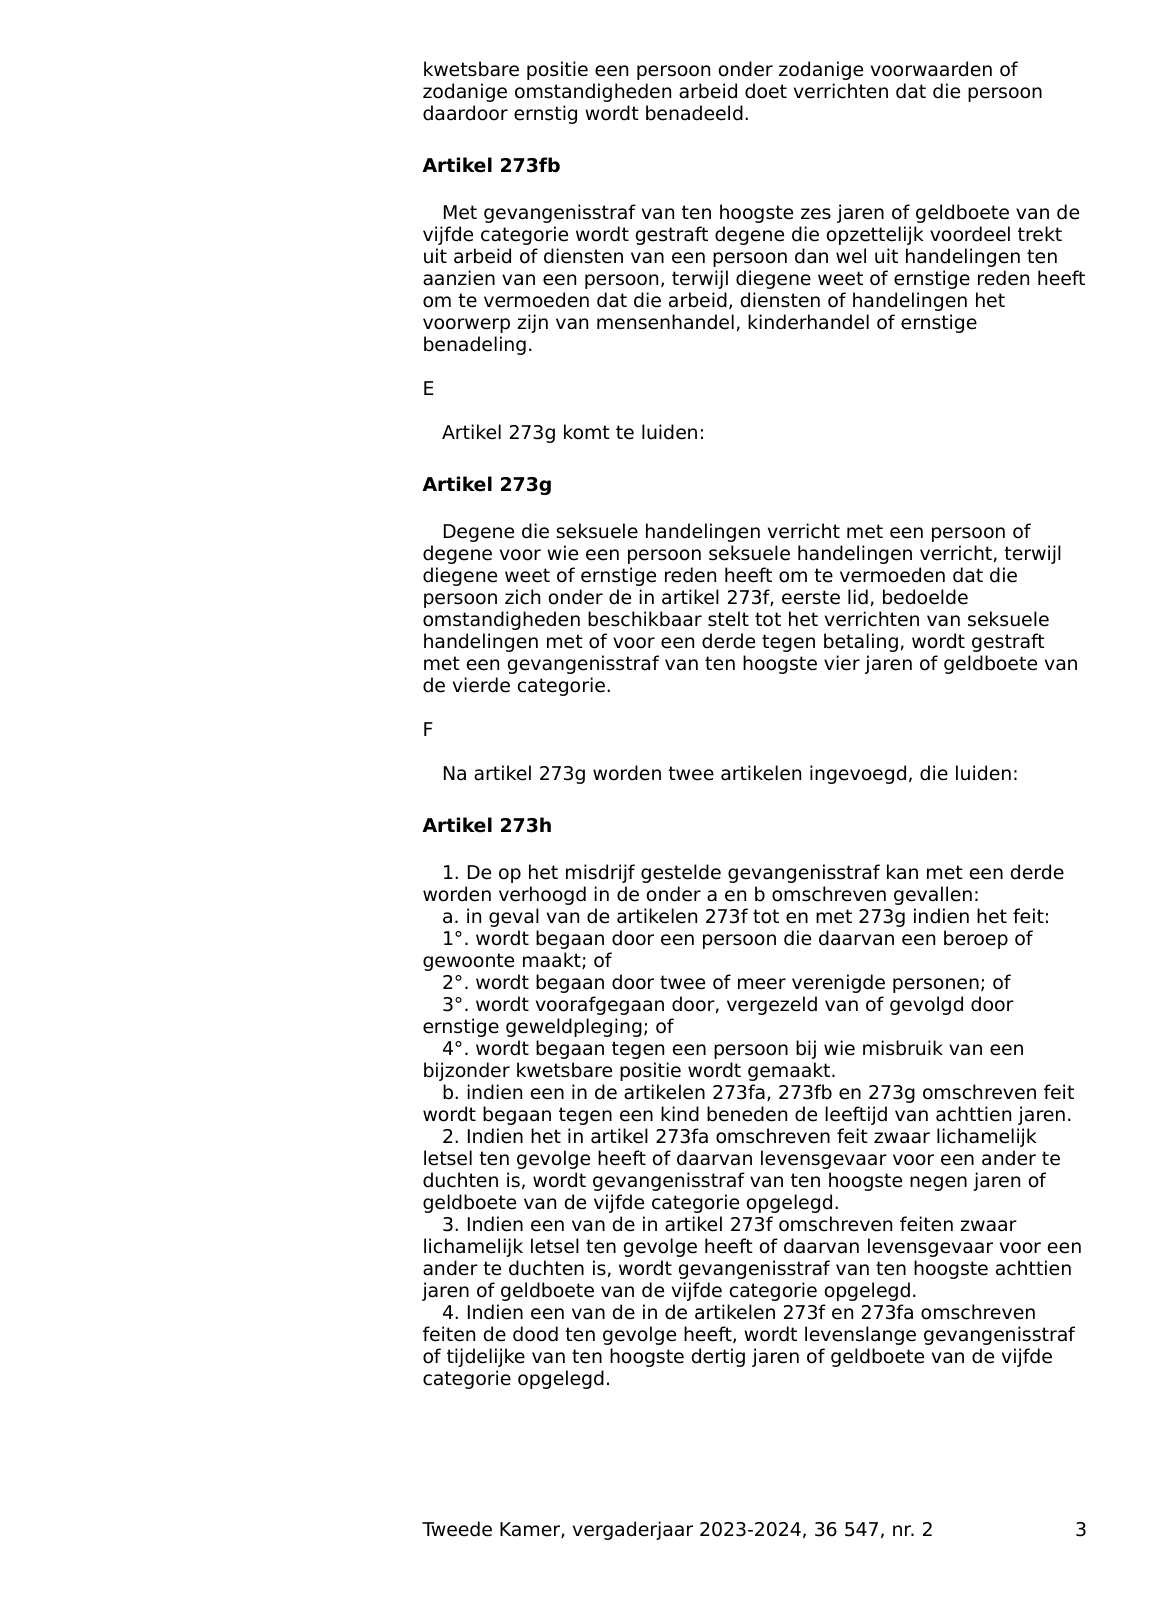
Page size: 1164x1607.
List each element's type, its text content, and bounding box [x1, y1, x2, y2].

subtitle Artikel 273g [422, 474, 1087, 496]
text a. in geval van de artikelen 273f tot en met 273g indien het feit: [422, 906, 1087, 928]
text 4. Indien een van de in de artikelen 273f en 273fa omschreven feiten de dood ten gevolge heeft, wordt levenslange gevangenisstraf of tijdelijke van ten hoogste dertig jaren of geldboete van de vijfde categorie opgelegd. [422, 1302, 1087, 1390]
subtitle Artikel 273h [422, 815, 1087, 837]
text Degene die seksuele handelingen verricht met een persoon of degene voor wie een persoon seksuele handelingen verricht, terwijl diegene weet of ernstige reden heeft om te vermoeden dat die persoon zich onder de in artikel 273f, eerste lid, bedoelde omstandigheden beschikbaar stelt tot het verrichten van seksuele handelingen met of voor een derde tegen betaling, wordt gestraft met een gevangenisstraf van ten hoogste vier jaren of geldboete van de vierde categorie. [422, 521, 1087, 697]
text 2. Indien het in artikel 273fa omschreven feit zwaar lichamelijk letsel ten gevolge heeft of daarvan levensgevaar voor een ander te duchten is, wordt gevangenisstraf van ten hoogste negen jaren of geldboete van de vijfde categorie opgelegd. [422, 1126, 1087, 1214]
text Artikel 273g komt te luiden: [422, 422, 1087, 444]
subtitle Artikel 273fb [422, 155, 1087, 177]
text 3. Indien een van de in artikel 273f omschreven feiten zwaar lichamelijk letsel ten gevolge heeft of daarvan levensgevaar voor een ander te duchten is, wordt gevangenisstraf van ten hoogste achttien jaren of geldboete van de vijfde categorie opgelegd. [422, 1214, 1087, 1302]
text 3°. wordt voorafgegaan door, vergezeld van of gevolgd door ernstige geweldpleging; of [422, 994, 1087, 1038]
text 1°. wordt begaan door een persoon die daarvan een beroep of gewoonte maakt; of [422, 928, 1087, 972]
text b. indien een in de artikelen 273fa, 273fb en 273g omschreven feit wordt begaan tegen een kind beneden de leeftijd van achttien jaren. [422, 1082, 1087, 1126]
text F [422, 719, 1087, 741]
text 4°. wordt begaan tegen een persoon bij wie misbruik van een bijzonder kwetsbare positie wordt gemaakt. [422, 1038, 1087, 1082]
text kwetsbare positie een persoon onder zodanige voorwaarden of zodanige omstandigheden arbeid doet verrichten dat die persoon daardoor ernstig wordt benadeeld. [422, 59, 1087, 125]
text Na artikel 273g worden twee artikelen ingevoegd, die luiden: [422, 763, 1087, 785]
text E [422, 378, 1087, 400]
text Met gevangenisstraf van ten hoogste zes jaren of geldboete van de vijfde categorie wordt gestraft degene die opzettelijk voordeel trekt uit arbeid of diensten van een persoon dan wel uit handelingen ten aanzien van een persoon, terwijl diegene weet of ernstige reden heeft om te vermoeden dat die arbeid, diensten of handelingen het voorwerp zijn van mensenhandel, kinderhandel of ernstige benadeling. [422, 202, 1087, 356]
text 2°. wordt begaan door twee of meer verenigde personen; of [422, 972, 1087, 994]
text 1. De op het misdrijf gestelde gevangenisstraf kan met een derde worden verhoogd in de onder a en b omschreven gevallen: [422, 862, 1087, 906]
